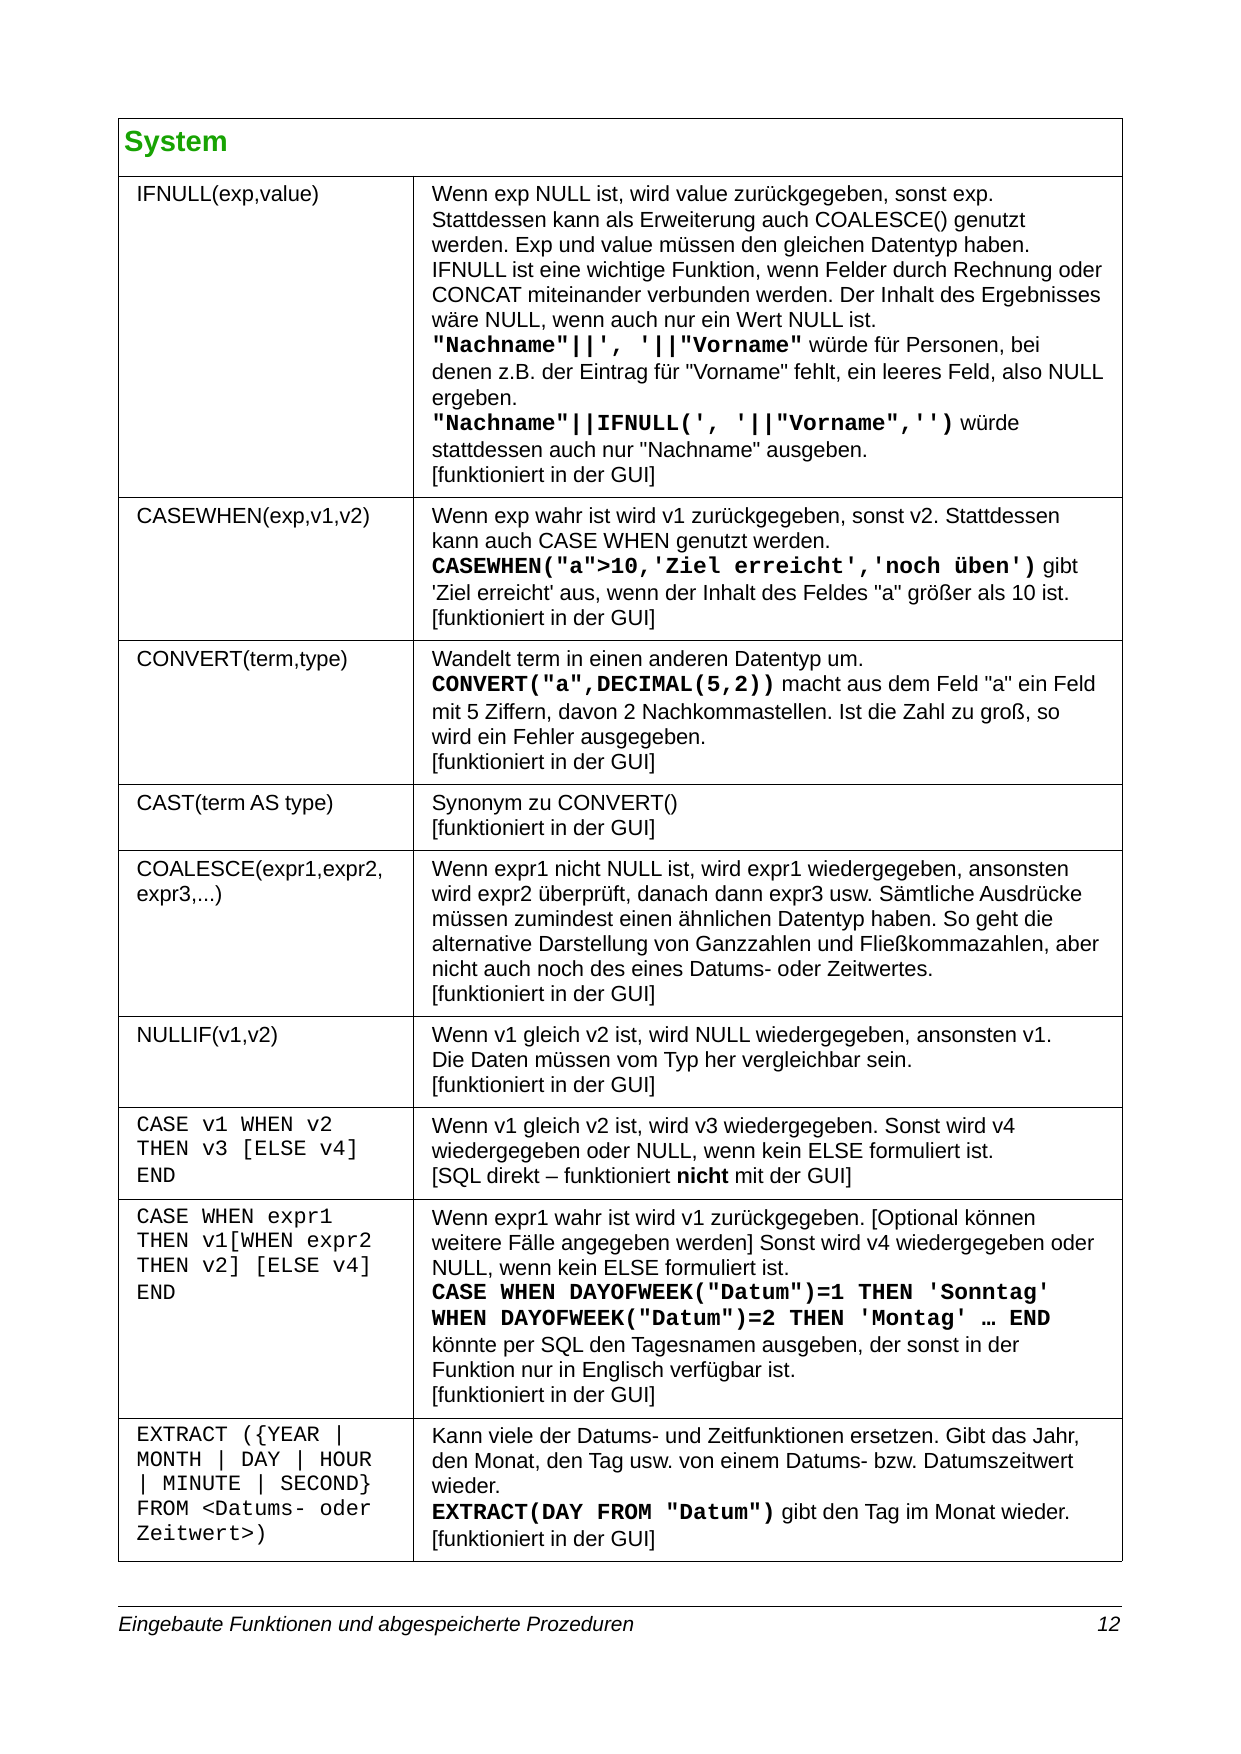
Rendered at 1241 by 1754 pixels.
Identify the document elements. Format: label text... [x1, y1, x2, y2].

table_cell NULLIF(v1,v2) [119, 1017, 413, 1107]
table_cell Wenn exp wahr ist wird v1 zurückgegeben, sonst v2. Stattdessen kann auch CASE WHEN genutzt werden. CASEWHEN("a">10,'Ziel erreicht','noch üben') gibt 'Ziel erreicht' aus, wenn der Inhalt des Feldes "a" größer als 10 ist. [funktioniert in der GUI] [414, 498, 1122, 640]
table_cell CASEWHEN(exp,v1,v2) [119, 498, 413, 640]
table_cell Wenn v1 gleich v2 ist, wird v3 wiedergegeben. Sonst wird v4 wiedergegeben oder NULL, wenn kein ELSE formuliert ist. [SQL direkt – funktioniert nicht mit der GUI] [414, 1108, 1122, 1199]
table_cell Wenn expr1 wahr ist wird v1 zurückgegeben. [Optional können weitere Fälle angegeben werden] Sonst wird v4 wiedergegeben oder NULL, wenn kein ELSE formuliert ist. CASE WHEN DAYOFWEEK("Datum")=1 THEN 'Sonntag' WHEN DAYOFWEEK("Datum")=2 THEN 'Montag' … END könnte per SQL den Tagesnamen ausgeben, der sonst in der Funktion nur in Englisch verfügbar ist. [funktioniert in der GUI] [414, 1200, 1122, 1417]
table_header System [119, 119, 1122, 176]
table_cell IFNULL(exp,value) [119, 177, 413, 497]
table_cell Synonym zu CONVERT() [funktioniert in der GUI] [414, 785, 1122, 850]
table_cell Wenn expr1 nicht NULL ist, wird expr1 wiedergegeben, ansonsten wird expr2 überprüft, danach dann expr3 usw. Sämtliche Ausdrücke müssen zumindest einen ähnlichen Datentyp haben. So geht die alternative Darstellung von Ganzzahlen und Fließkommazahlen, aber nicht auch noch des eines Datums- oder Zeitwertes. [funktioniert in der GUI] [414, 851, 1122, 1016]
table_cell COALESCE(expr1,expr2,expr3,...) [119, 851, 413, 1016]
table_cell EXTRACT ({YEAR | MONTH | DAY | HOUR | MINUTE | SECOND} FROM <Datums- oder Zeitwert>) [119, 1419, 413, 1561]
table_cell Wandelt term in einen anderen Datentyp um. CONVERT("a",DECIMAL(5,2)) macht aus dem Feld "a" ein Feld mit 5 Ziffern, davon 2 Nachkommastellen. Ist die Zahl zu groß, so wird ein Fehler ausgegeben. [funktioniert in der GUI] [414, 641, 1122, 784]
table_cell CASE WHEN expr1 THEN v1[WHEN expr2 THEN v2] [ELSE v4] END [119, 1200, 413, 1417]
table_cell Kann viele der Datums- und Zeitfunktionen ersetzen. Gibt das Jahr, den Monat, den Tag usw. von einem Datums- bzw. Datumszeitwert wieder. EXTRACT(DAY FROM "Datum") gibt den Tag im Monat wieder. [funktioniert in der GUI] [414, 1419, 1122, 1561]
table_cell CASE v1 WHEN v2 THEN v3 [ELSE v4] END [119, 1108, 413, 1199]
table_cell CONVERT(term,type) [119, 641, 413, 784]
table_cell Wenn exp NULL ist, wird value zurückgegeben, sonst exp. Stattdessen kann als Erweiterung auch COALESCE() genutzt werden. Exp und value müssen den gleichen Datentyp haben. IFNULL ist eine wichtige Funktion, wenn Felder durch Rechnung oder CONCAT miteinander verbunden werden. Der Inhalt des Ergebnisses wäre NULL, wenn auch nur ein Wert NULL ist. "Nachname"||', '||"Vorname" würde für Personen, bei denen z.B. der Eintrag für "Vorname" fehlt, ein leeres Feld, also NULL ergeben. "Nachname"||IFNULL(', '||"Vorname",'') würde stattdessen auch nur "Nachname" ausgeben. [funktioniert in der GUI] [414, 177, 1122, 497]
table_cell Wenn v1 gleich v2 ist, wird NULL wiedergegeben, ansonsten v1. Die Daten müssen vom Typ her vergleichbar sein. [funktioniert in der GUI] [414, 1017, 1122, 1107]
table_cell CAST(term AS type) [119, 785, 413, 850]
